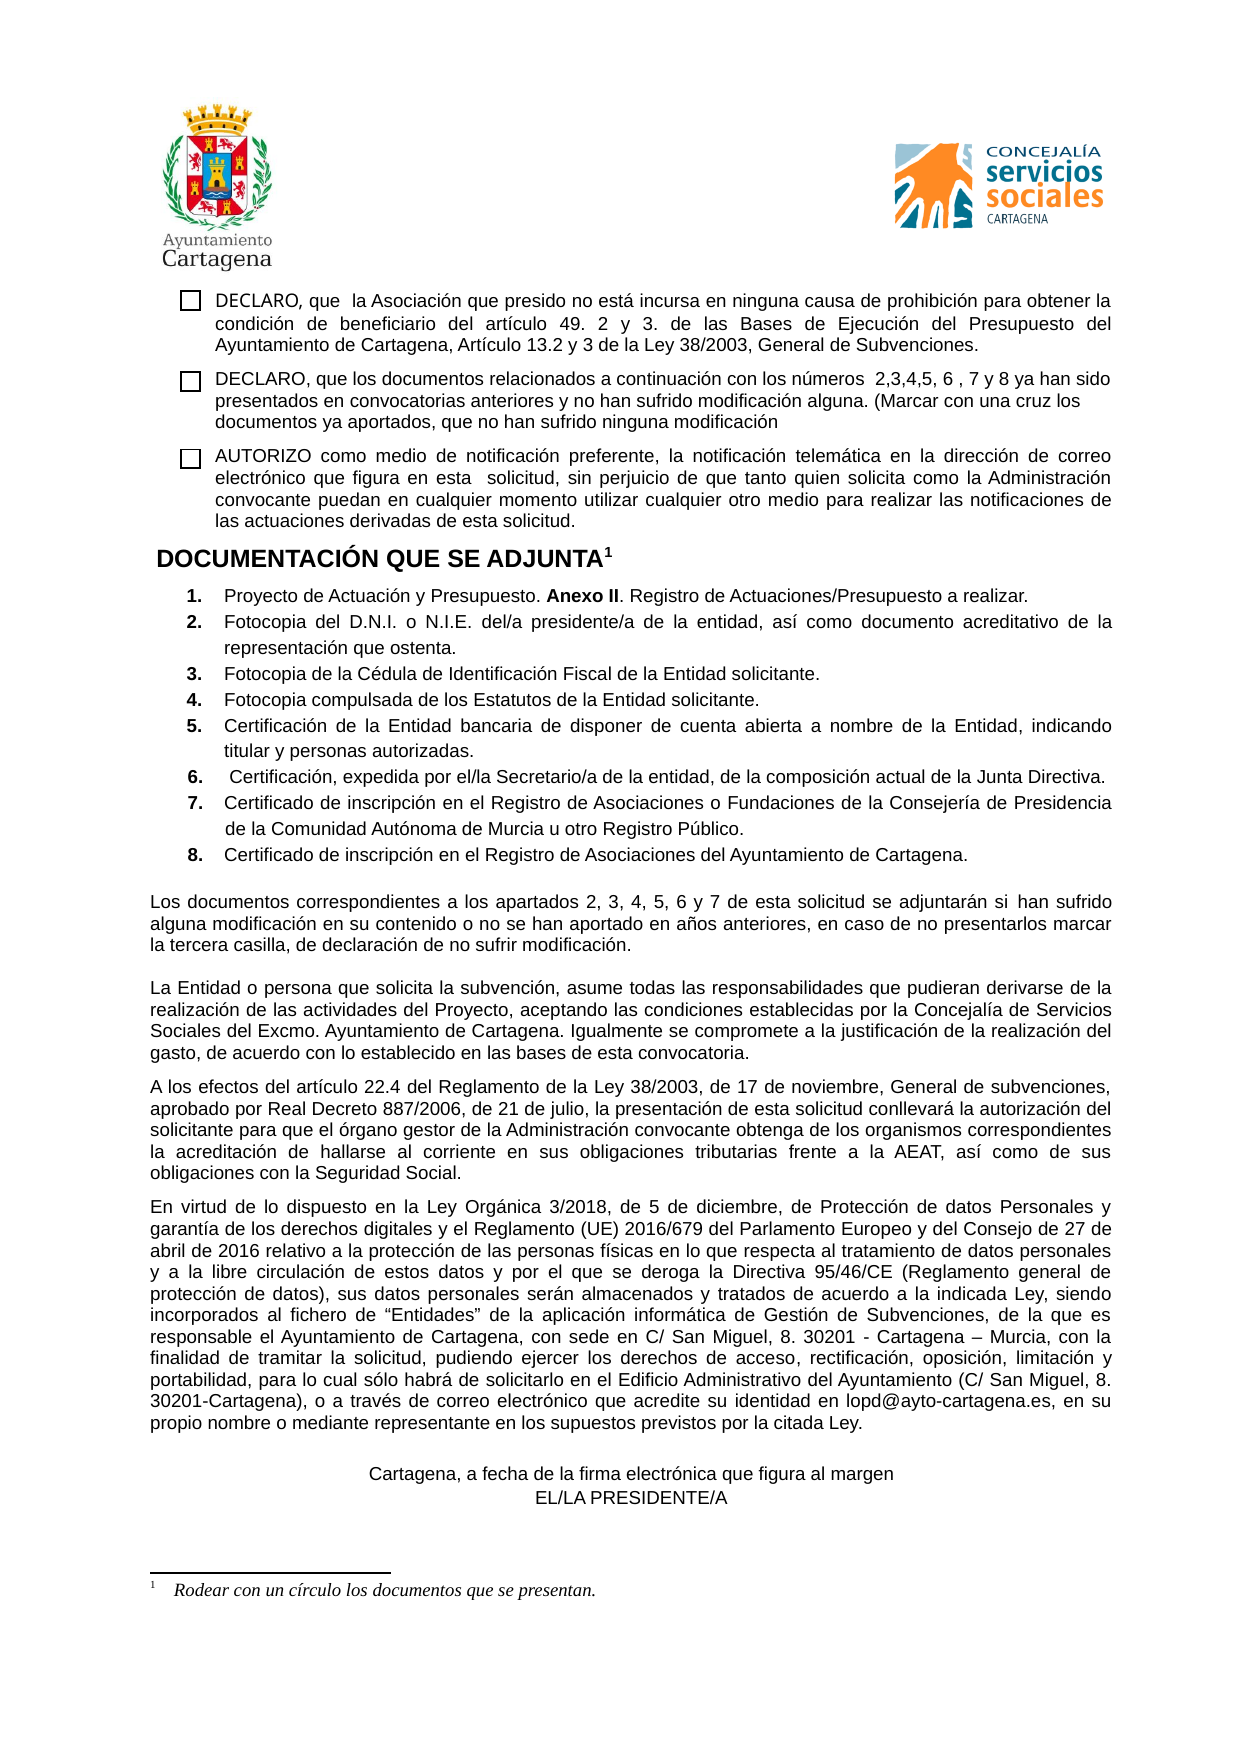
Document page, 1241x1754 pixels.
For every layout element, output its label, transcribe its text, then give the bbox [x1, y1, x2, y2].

text En virtud de lo dispuesto en la Ley Orgánica 3/2018, de 5 de diciembre, de Protección de datos Personales y garantía de los derechos digitales y el Reglamento (UE) 2016/679 del Parlamento Europeo y del Consejo de 27 de abril de 2016 relativo a la protección de las personas físicas en lo que respecta al tratamiento de datos personales y a la libre circulación de estos datos y por el que se deroga la Directiva 95/46/CE (Reglamento general de protección de datos), sus datos personales serán almacenados y tratados de acuerdo a la indicada Ley, siendo incorporados al fichero de “Entidades” de la aplicación informática de Gestión de Subvenciones, de la que es responsable el Ayuntamiento de Cartagena, con sede en C/ San Miguel, 8. 30201 - Cartagena – Murcia, con la finalidad de tramitar la solicitud, pudiendo ejercer los derechos de acceso, rectificación, oposición, limitación y portabilidad, para lo cual sólo habrá de solicitarlo en el Edificio Administrativo del Ayuntamiento (C/ San Miguel, 8. 30201-Cartagena), o a través de correo electrónico que acredite su identidad en lopd@ayto-cartagena.es, en su propio nombre o mediante representante en los supuestos previstos por la citada Ley. [150, 1196, 1112, 1433]
list Fotocopia de la Cédula de Identificación Fiscal de la Entidad solicitante. [186, 663, 1112, 684]
text Los documentos correspondientes a los apartados 2, 3, 4, 5, 6 y 7 de esta solicitud se adjuntarán si han sufrido alguna modificación en su contenido o no se han aportado en años anteriores, en caso de no presentarlos marcar la tercera casilla, de declaración de no sufrir modificación. [150, 891, 1112, 956]
list Certificación, expedida por el/la Secretario/a de la entidad, de la composición actual de la Junta Directiva. [187, 766, 1112, 788]
text EL/LA PRESIDENTE/A [150, 1487, 1112, 1509]
list Proyecto de Actuación y Presupuesto. Anexo II. Registro de Actuaciones/Presupuesto a realizar. [186, 585, 1112, 607]
text Rodear con un círculo los documentos que se presentan. [150, 1579, 1112, 1600]
list Fotocopia compulsada de los Estatutos de la Entidad solicitante. [186, 688, 1112, 710]
text La Entidad o persona que solicita la subvención, asume todas las responsabilidades que pudieran derivarse de la realización de las actividades del Proyecto, aceptando las condiciones establecidas por la Concejalía de Servicios Sociales del Excmo. Ayuntamiento de Cartagena. Igualmente se compromete a la justificación de la realización del gasto, de acuerdo con lo establecido en las bases de esta convocatoria. [150, 977, 1112, 1063]
subtitle DECLARO, que los documentos relacionados a continuación con los números 2,3,4,5, 6 , 7 y 8 ya han sido presentados en convocatorias anteriores y no han sufrido modificación alguna. (Marcar con una cruz los documentos ya aportados, que no han sufrido ninguna modificación [215, 368, 1171, 433]
text AUTORIZO como medio de notificación preferente, la notificación telemática en la dirección de correo electrónico que figura en esta solicitud, sin perjuicio de que tanto quien solicita como la Administración convocante puedan en cualquier momento utilizar cualquier otro medio para realizar las notificaciones de las actuaciones derivadas de esta solicitud. [215, 445, 1112, 531]
list Fotocopia del D.N.I. o N.I.E. del/a presidente/a de la entidad, así como documento acreditativo de la representación que ostenta. [186, 611, 1112, 658]
text A los efectos del artículo 22.4 del Reglamento de la Ley 38/2003, de 17 de noviembre, General de subvenciones, aprobado por Real Decreto 887/2006, de 21 de julio, la presentación de esta solicitud conllevará la autorización del solicitante para que el órgano gestor de la Administración convocante obtenga de los organismos correspondientes la acreditación de hallarse al corriente en sus obligaciones tributarias frente a la AEAT, así como de sus obligaciones con la Seguridad Social. [150, 1076, 1112, 1184]
list Certificado de inscripción en el Registro de Asociaciones del Ayuntamiento de Cartagena. [187, 843, 1112, 865]
picture [151, 97, 283, 278]
subtitle DOCUMENTACIÓN QUE SE ADJUNTA [156, 544, 1171, 573]
picture [894, 142, 1110, 229]
list Certificación de la Entidad bancaria de disponer de cuenta abierta a nombre de la Entidad, indicando titular y personas autorizadas. [186, 714, 1112, 762]
text Cartagena, a fecha de la firma electrónica que figura al margen [150, 1462, 1112, 1484]
list Certificado de inscripción en el Registro de Asociaciones o Fundaciones de la Consejería de Presidencia de la Comunidad Autónoma de Murcia u otro Registro Público. [187, 792, 1112, 839]
text DECLARO, que la Asociación que presido no está incursa en ninguna causa de prohibición para obtener la condición de beneficiario del artículo 49. 2 y 3. de las Bases de Ejecución del Presupuesto del Ayuntamiento de Cartagena, Artículo 13.2 y 3 de la Ley 38/2003, General de Subvenciones. [215, 287, 1112, 356]
